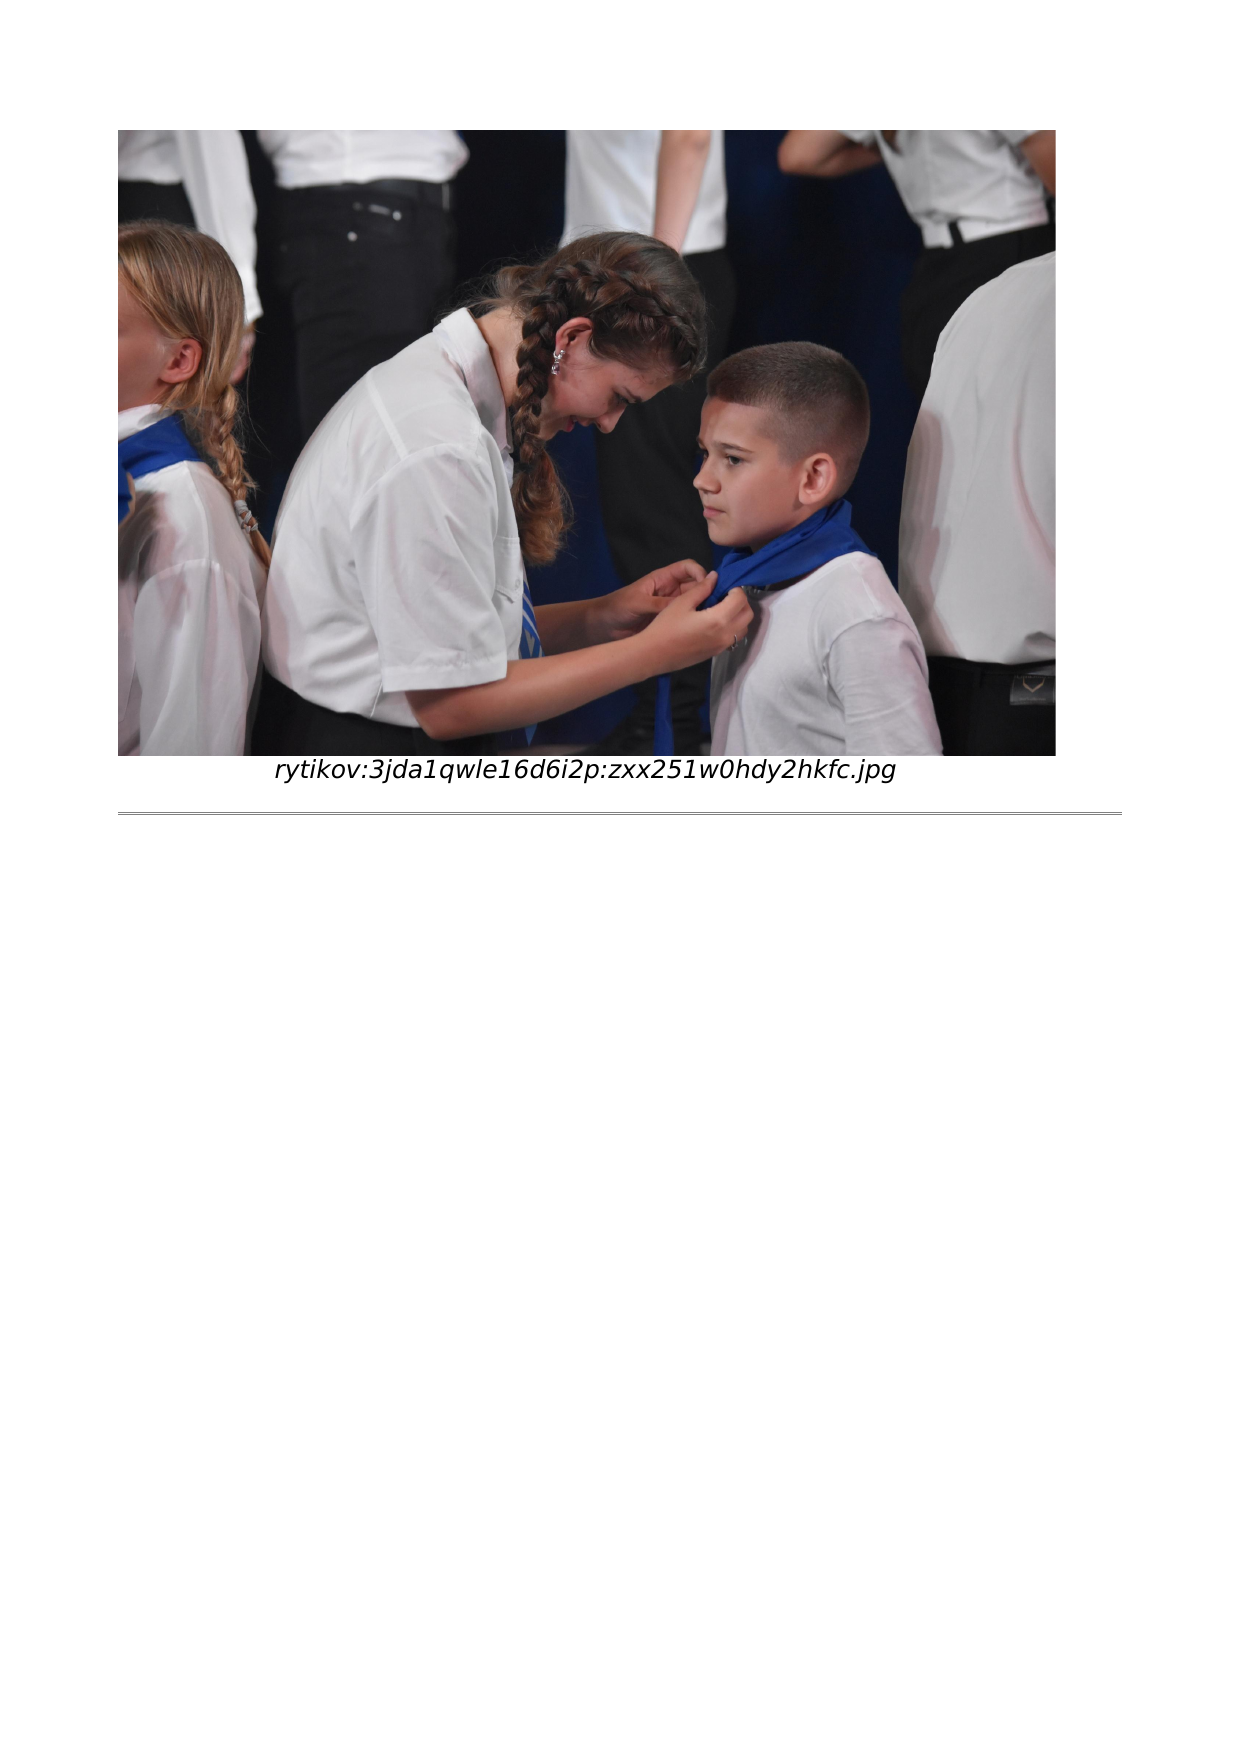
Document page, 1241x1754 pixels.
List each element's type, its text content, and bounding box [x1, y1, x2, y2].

text rytikov:3jda1qwle16d6i2p:zxx251w0hdy2hkfc.jpg [118, 756, 1056, 785]
picture [118, 130, 1056, 756]
